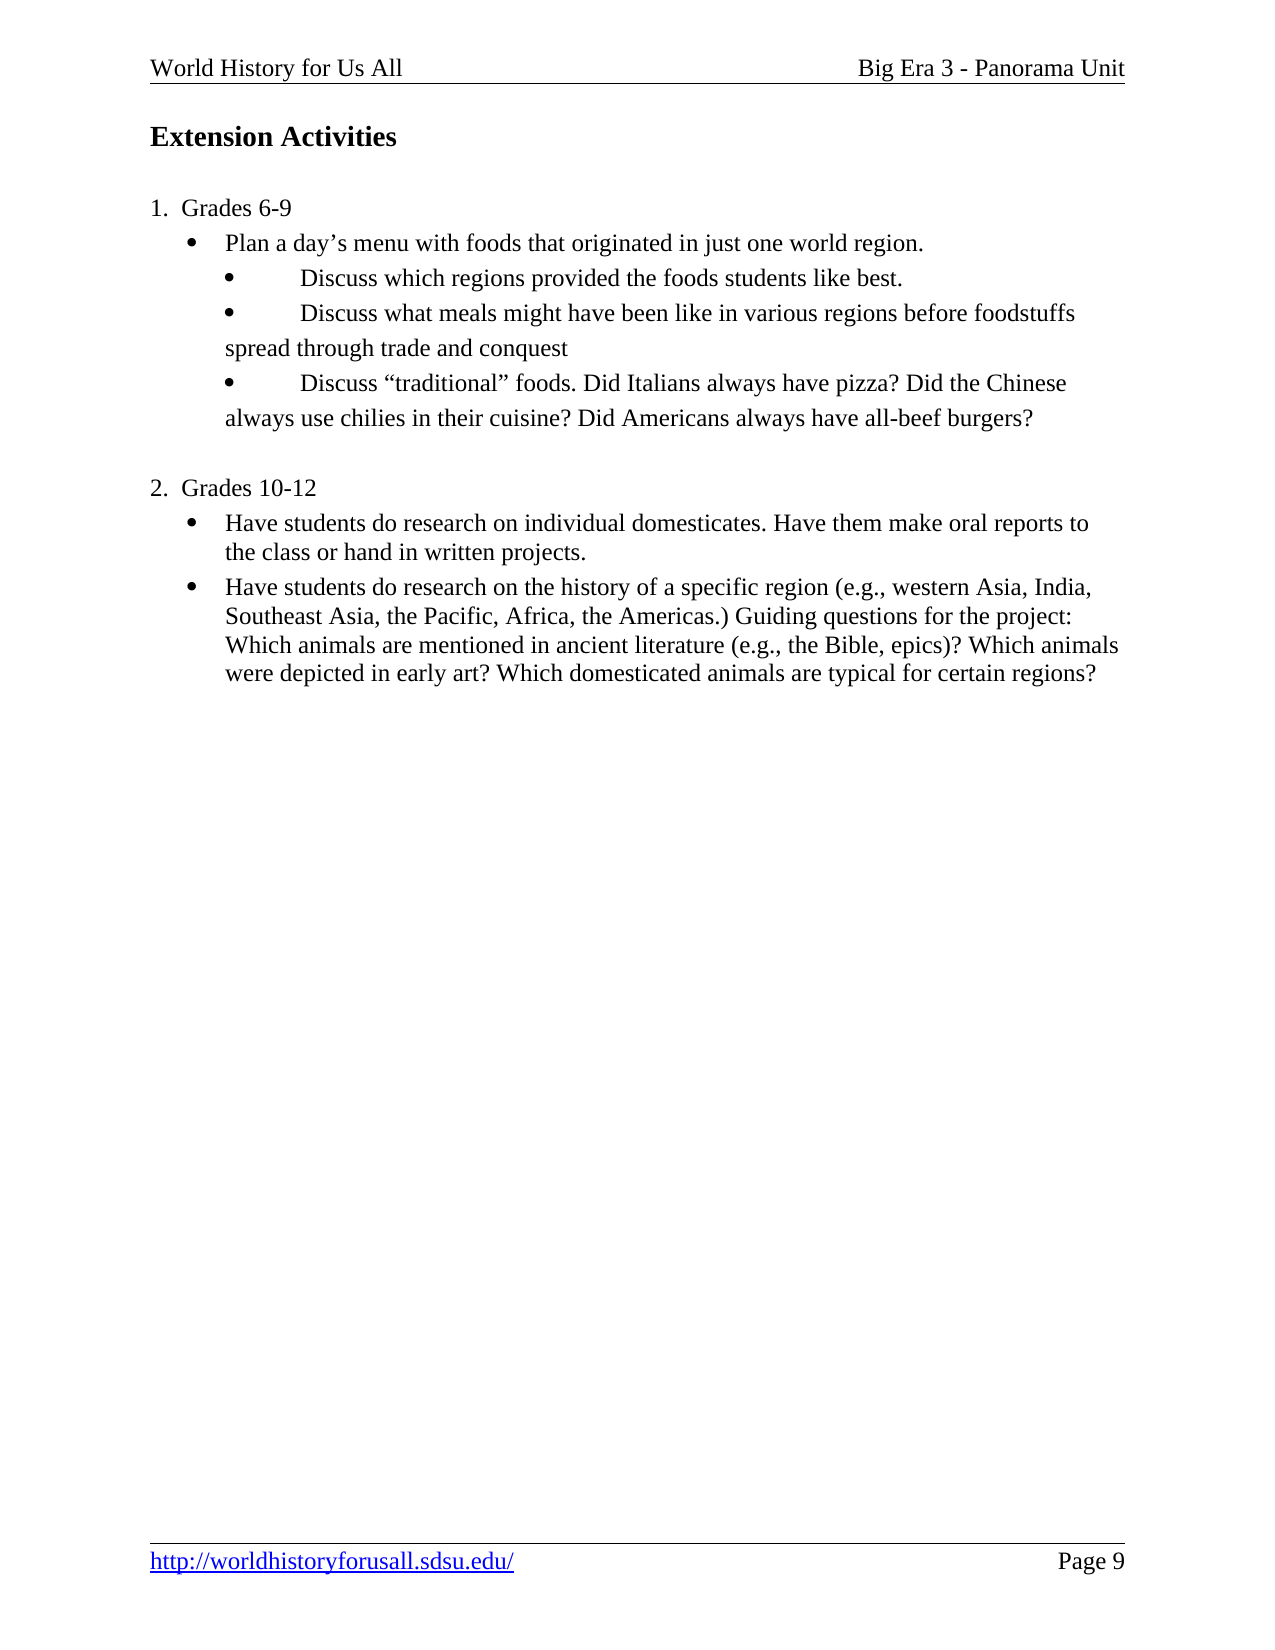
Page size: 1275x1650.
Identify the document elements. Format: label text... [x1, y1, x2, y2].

text spread through trade and conquest [187, 333, 1125, 362]
list Have students do research on individual domesticates. Have them make oral reports to the class or hand in written projects. [187, 508, 1125, 566]
list Discuss what meals might have been like in various regions before foodstuffs [225, 298, 1125, 327]
text Extension Activities [150, 119, 1125, 152]
list Have students do research on the history of a specific region (e.g., western Asia, India, Southeast Asia, the Pacific, Africa, the Americas.) Guiding questions for the project: Which animals are mentioned in ancient literature (e.g., the Bible, epics)? Which animals were depicted in early art? Which domesticated animals are typical for certain regions? [187, 572, 1125, 687]
text 1. Grades 6-9 [150, 193, 1125, 222]
text 2. Grades 10-12 [150, 473, 1125, 502]
list Discuss which regions provided the foods students like best. [225, 263, 1125, 292]
list Discuss “traditional” foods. Did Italians always have pizza? Did the Chinese [225, 368, 1125, 397]
list Plan a day’s menu with foods that originated in just one world region. [187, 228, 1125, 257]
text always use chilies in their cuisine? Did Americans always have all-beef burgers? [187, 403, 1125, 432]
